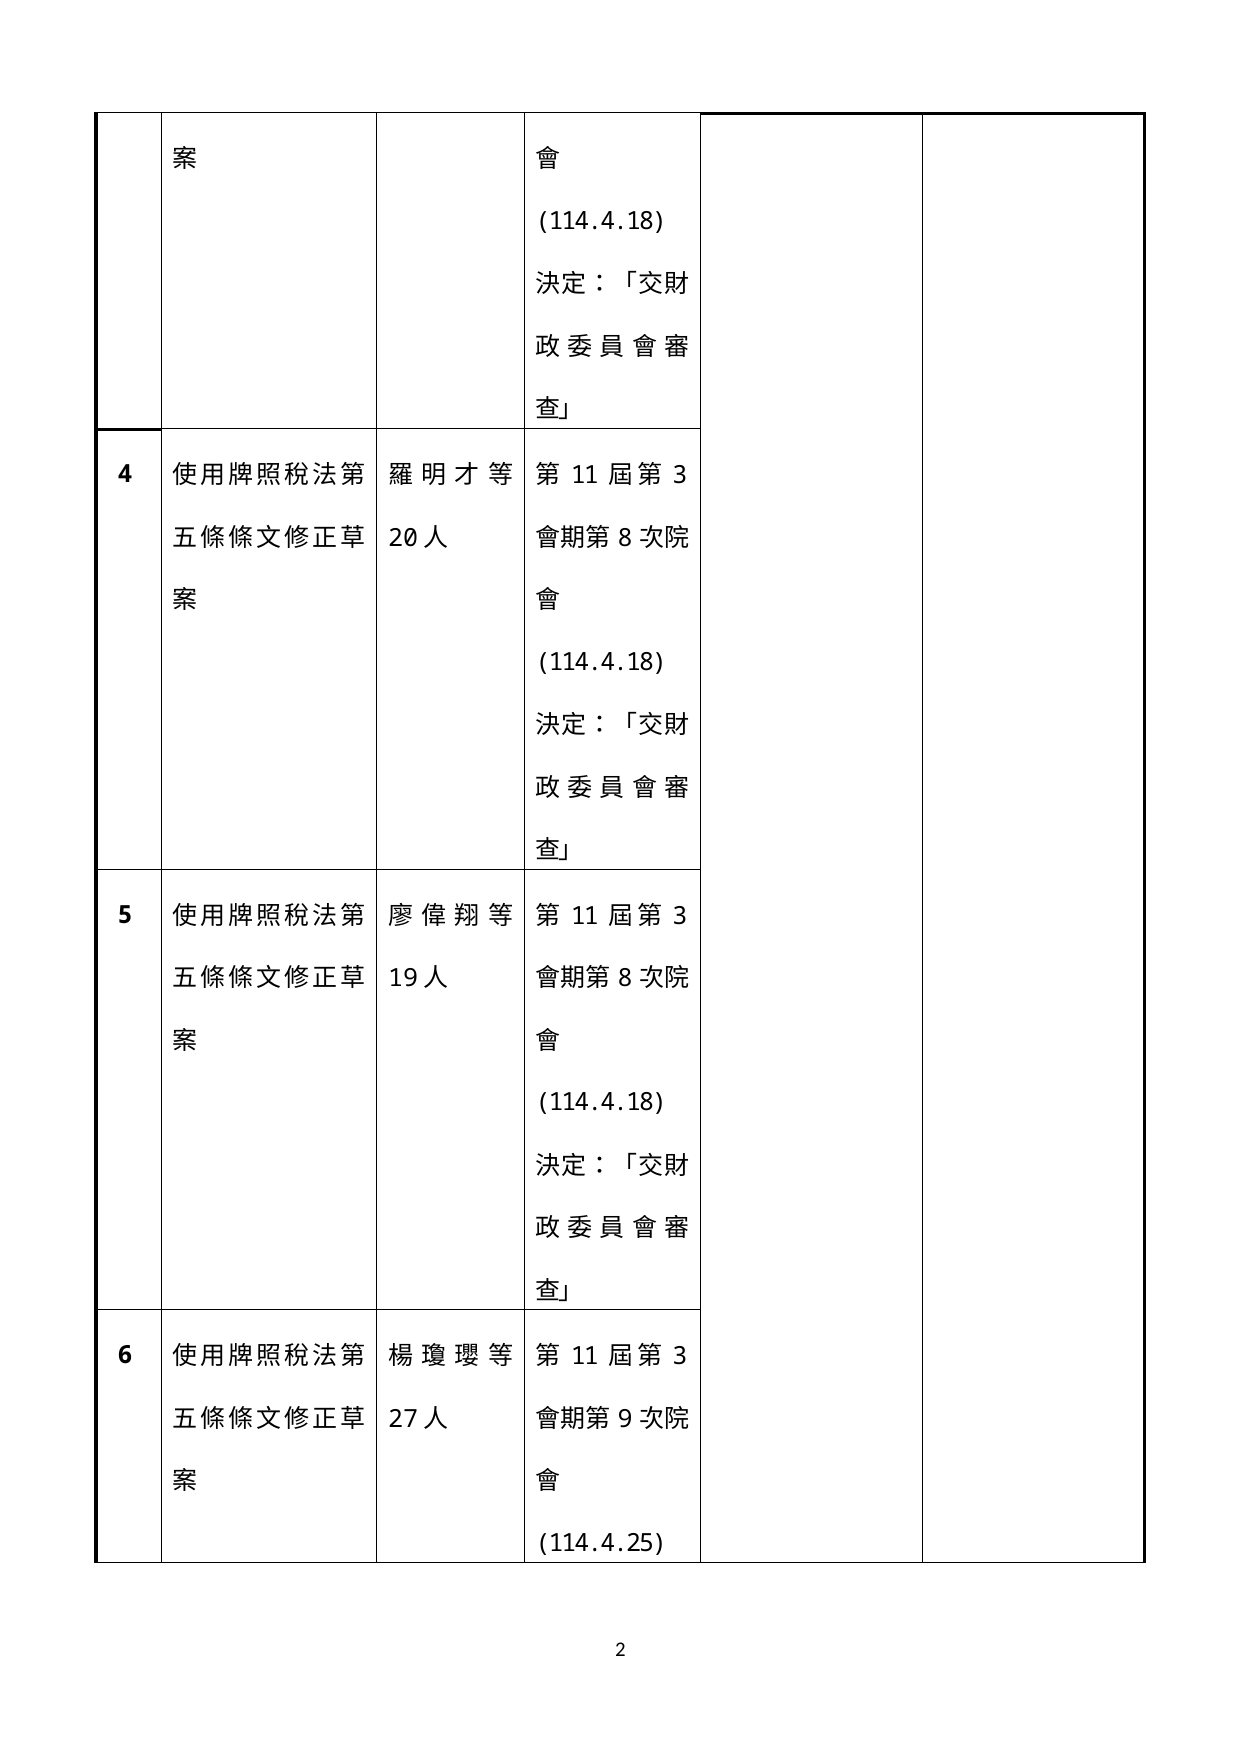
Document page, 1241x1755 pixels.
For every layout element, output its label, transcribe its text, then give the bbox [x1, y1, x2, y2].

table_cell [377, 113, 524, 428]
table_cell [98, 870, 161, 1309]
table_cell [98, 1310, 161, 1562]
table_cell 第11屆第3會期第8次院會(114.4.18)決定：「交財政委員會審查」 [525, 429, 700, 868]
table_cell 使用牌照稅法第五條條文修正草案 [162, 429, 376, 868]
table_cell [98, 431, 161, 868]
table_cell 會(114.4.18)決定：「交財政委員會審查」 [525, 113, 700, 428]
table_cell 案 [162, 113, 376, 428]
table_cell 羅明才等20人 [377, 429, 524, 868]
table_cell [923, 115, 1143, 1562]
table_cell 第11屆第3會期第9次院會(114.4.25) [525, 1310, 700, 1562]
table_cell [98, 113, 161, 428]
table_cell 使用牌照稅法第五條條文修正草案 [162, 870, 376, 1309]
table_cell 廖偉翔等19人 [377, 870, 524, 1309]
table_cell 楊瓊瓔等27人 [377, 1310, 524, 1562]
table_cell 第11屆第3會期第8次院會(114.4.18)決定：「交財政委員會審查」 [525, 870, 700, 1309]
table_cell [701, 115, 922, 1562]
table_cell 使用牌照稅法第五條條文修正草案 [162, 1310, 376, 1562]
